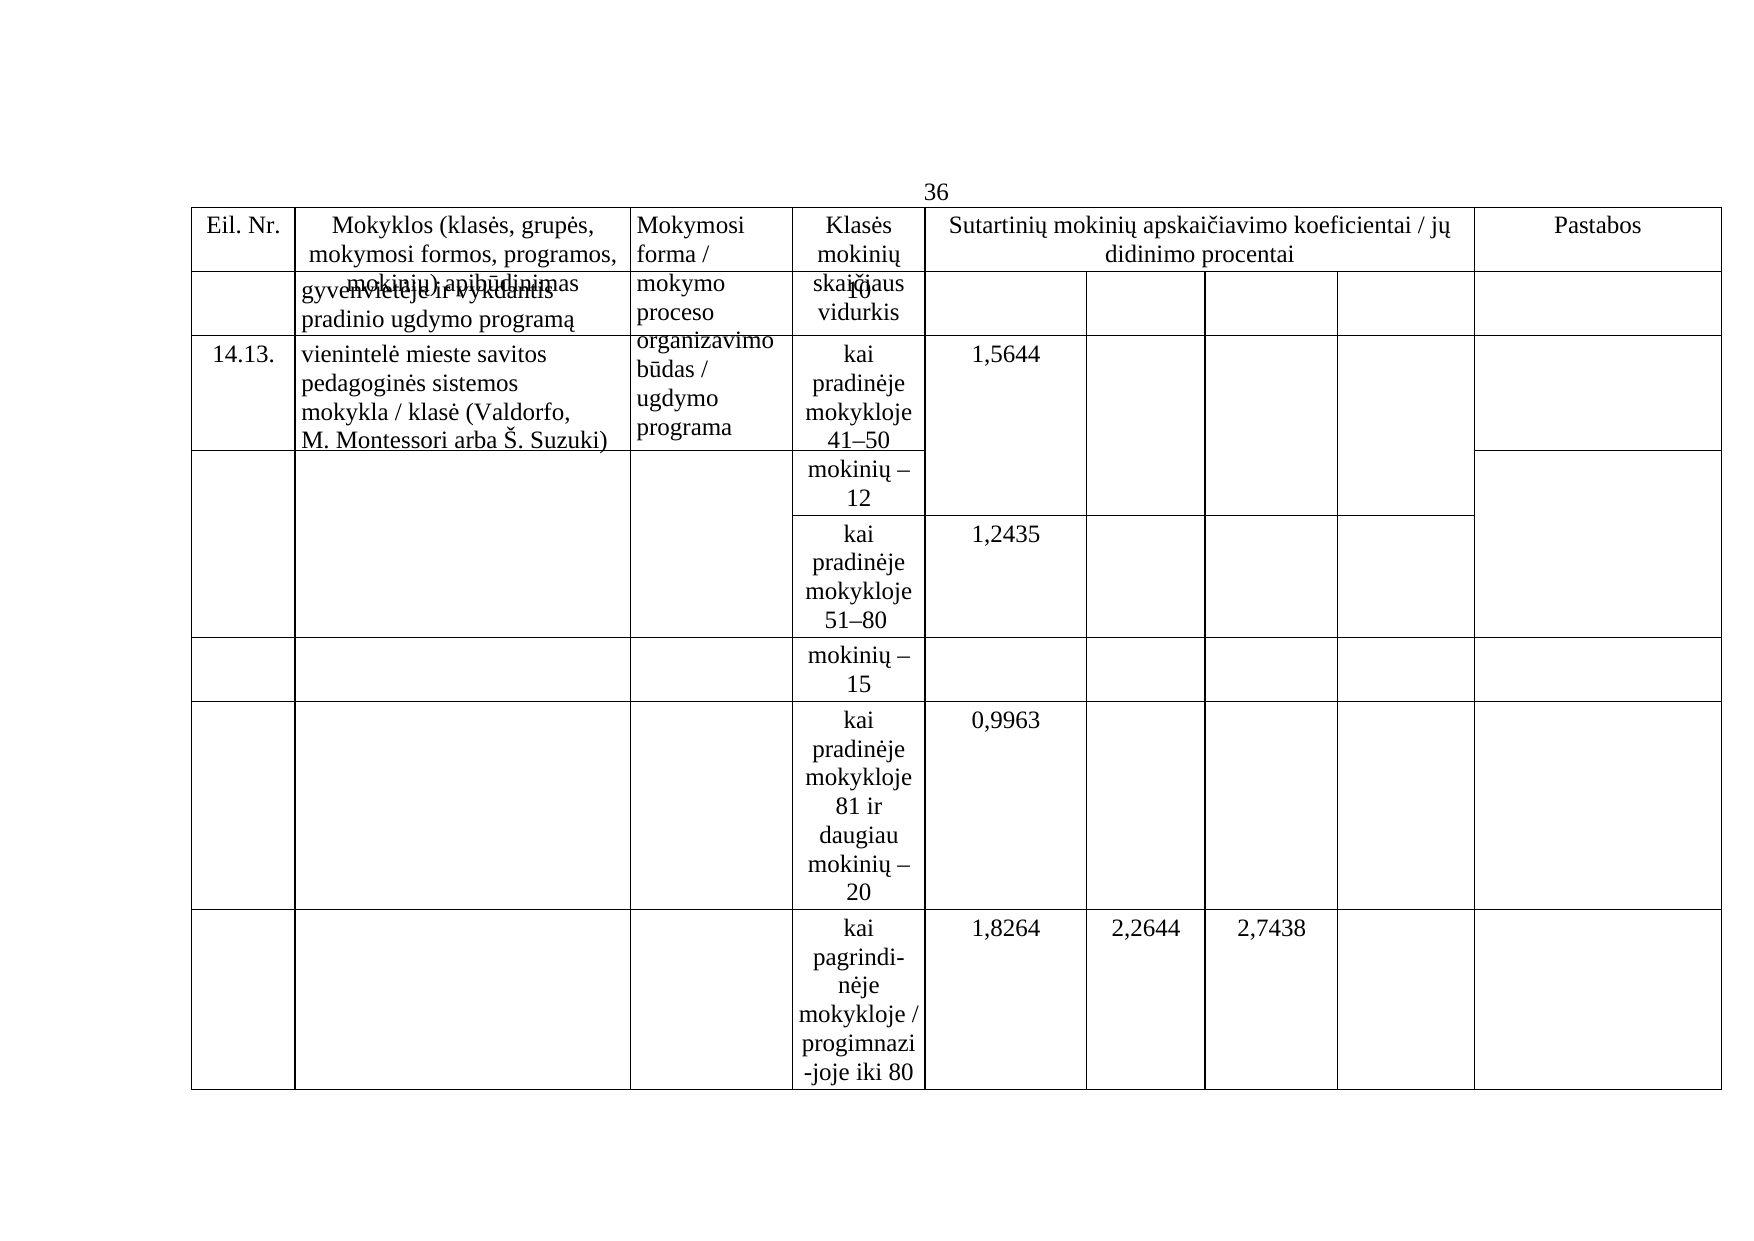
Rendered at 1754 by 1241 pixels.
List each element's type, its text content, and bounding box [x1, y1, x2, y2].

table_cell [296, 638, 630, 701]
table_cell [296, 910, 630, 1088]
table_cell [631, 336, 792, 450]
table_cell [296, 451, 630, 637]
table_cell [1475, 451, 1721, 637]
table_cell mokinių – 12 [793, 451, 924, 515]
table_header Mokyklos (klasės, grupės, mokymosi formos, programos, mokinių) apibūdinimas [296, 208, 630, 271]
table_cell [1338, 638, 1474, 701]
table_cell [1206, 638, 1337, 701]
table_cell [1475, 910, 1721, 1088]
table_cell 0,9963 [926, 702, 1086, 909]
table_cell kai pradinėje mokykloje iki 40 mokinių – 10 [793, 272, 924, 335]
table_cell [1475, 336, 1721, 450]
table_cell [631, 638, 792, 701]
table_cell [1087, 638, 1204, 701]
table_cell kai pradinėje mokykloje 51–80 [793, 516, 924, 637]
table_cell [631, 910, 792, 1088]
table_cell [192, 638, 294, 701]
table_cell [631, 702, 792, 909]
table_cell 2,7438 [1206, 910, 1337, 1088]
table_cell miesto pakraščiui priskirta mokykla19, vykdanti pradinio ir / ar pagrindinio ugdymo programą (-as) , taip pat skyrius, vienintelis Juodkrantės gyvenvietėje ir vykdantis pradinio ugdymo programą [296, 272, 630, 335]
table_cell [1206, 516, 1337, 637]
table_cell [1087, 336, 1204, 515]
table_cell [192, 272, 294, 335]
table_header Pastabos [1475, 208, 1721, 271]
table_cell [1087, 272, 1204, 335]
table_cell [1206, 336, 1337, 515]
table_cell kai pagrindi-nėje mokykloje / progimnazi-joje iki 80 mokinių – 10 [793, 910, 924, 1088]
table_cell [926, 272, 1086, 335]
table_cell [1338, 516, 1474, 637]
table_cell [1475, 272, 1721, 335]
table_cell [631, 451, 792, 637]
table_cell [1475, 702, 1721, 909]
table_cell kai pradinėje mokykloje 81 ir daugiau mokinių – 20 [793, 702, 924, 909]
table_cell vienintelė mieste savitos pedagoginės sistemos mokykla / klasė (Valdorfo, M. Montessori arba Š. Suzuki) [296, 336, 630, 450]
table_header Klasės mokinių skaičiaus vidurkis [793, 208, 924, 271]
table_cell kai pradinėje mokykloje 41–50 [793, 336, 924, 450]
table_cell [1206, 272, 1337, 335]
table_cell 1,8264 [926, 910, 1086, 1088]
table_cell [1338, 702, 1474, 909]
table_cell [192, 702, 294, 909]
table_cell [1087, 516, 1204, 637]
table_cell [1338, 910, 1474, 1088]
table_cell [926, 638, 1086, 701]
table_cell mokinių – 15 [793, 638, 924, 701]
table_cell [631, 272, 792, 335]
table_header Eil. Nr. [192, 208, 294, 271]
table_cell 1,5644 [926, 336, 1086, 515]
table_cell [1338, 272, 1474, 335]
table_cell [1087, 702, 1204, 909]
table_cell [296, 702, 630, 909]
table_cell [1475, 638, 1721, 701]
table_cell [192, 910, 294, 1088]
table_cell [1338, 336, 1474, 515]
table_cell 2,2644 [1087, 910, 1204, 1088]
table_header Mokymosi forma / mokymo proceso organizavimo būdas / ugdymo programa [631, 208, 792, 271]
table_cell [192, 451, 294, 637]
table_header Sutartinių mokinių apskaičiavimo koeficientai / jų didinimo procentai [926, 208, 1474, 271]
table_cell 1,2435 [926, 516, 1086, 637]
table_cell [1206, 702, 1337, 909]
table_cell 14.13. [192, 336, 294, 450]
